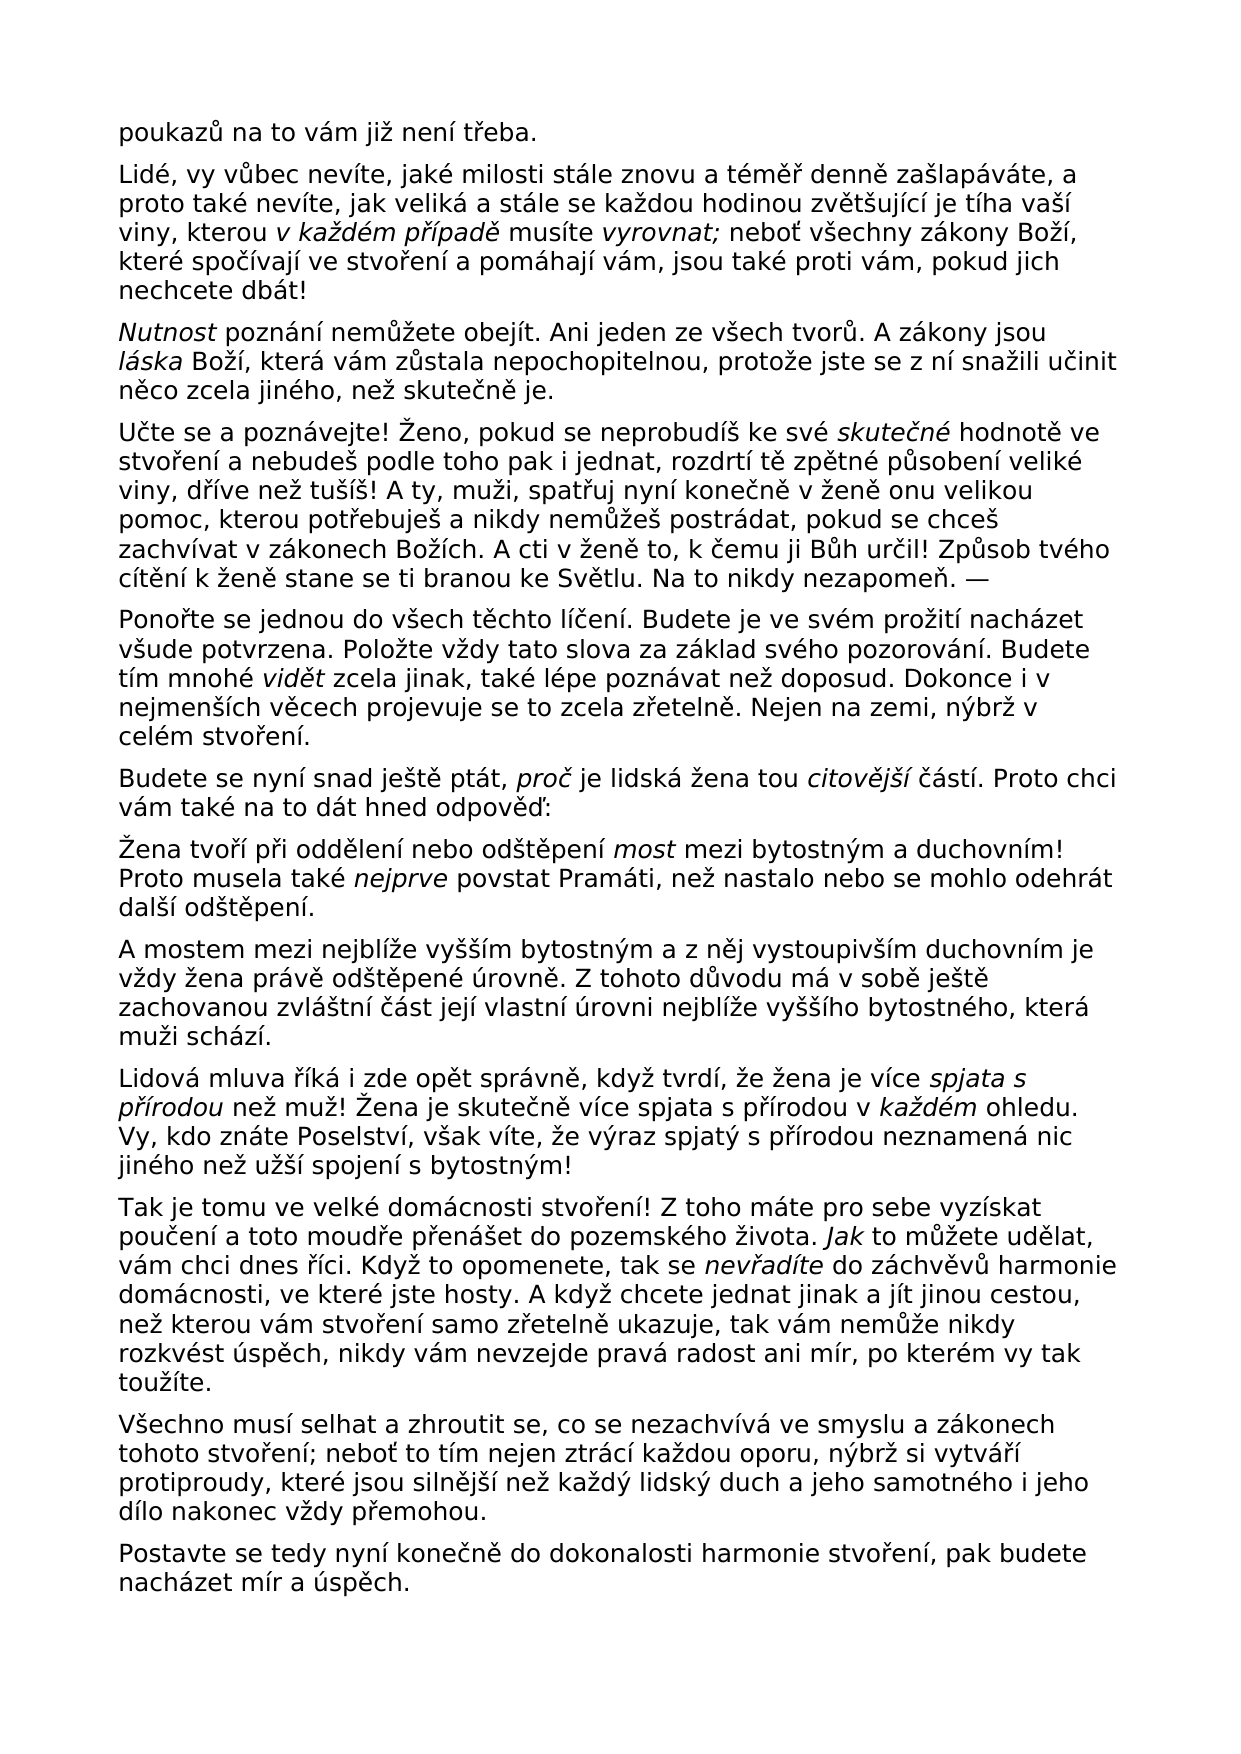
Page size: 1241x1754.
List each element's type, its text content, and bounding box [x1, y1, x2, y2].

text Ponořte se jednou do všech těchto líčení. Budete je ve svém prožití nacházet všude potvrzena. Položte vždy tato slova za základ svého pozorování. Budete tím mnohé vidět zcela jinak, také lépe poznávat než doposud. Dokonce i v nejmenších věcech projevuje se to zcela zřetelně. Nejen na zemi, nýbrž v celém stvoření. [118, 606, 1122, 751]
text poukazů na to vám již není třeba. [118, 118, 1122, 147]
text Učte se a poznávejte! Ženo, pokud se neprobudíš ke své skutečné hodnotě ve stvoření a nebudeš podle toho pak i jednat, rozdrtí tě zpětné působení veliké viny, dříve než tušíš! A ty, muži, spatřuj nyní konečně v ženě onu velikou pomoc, kterou potřebuješ a nikdy nemůžeš postrádat, pokud se chceš zachvívat v zákonech Božích. A cti v ženě to, k čemu ji Bůh určil! Způsob tvého cítění k ženě stane se ti branou ke Světlu. Na to nikdy nezapomeň. — [118, 418, 1122, 593]
text Lidé, vy vůbec nevíte, jaké milosti stále znovu a téměř denně zašlapáváte, a proto také nevíte, jak veliká a stále se každou hodinou zvětšující je tíha vaší viny, kterou v každém případě musíte vyrovnat; neboť všechny zákony Boží, které spočívají ve stvoření a pomáhají vám, jsou také proti vám, pokud jich nechcete dbát! [118, 160, 1122, 306]
text Tak je tomu ve velké domácnosti stvoření! Z toho máte pro sebe vyzískat poučení a toto moudře přenášet do pozemského života. Jak to můžete udělat, vám chci dnes říci. Když to opomenete, tak se nevřadíte do záchvěvů harmonie domácnosti, ve které jste hosty. A když chcete jednat jinak a jít jinou cestou, než kterou vám stvoření samo zřetelně ukazuje, tak vám nemůže nikdy rozkvést úspěch, nikdy vám nevzejde pravá radost ani mír, po kterém vy tak toužíte. [118, 1193, 1122, 1397]
text A mostem mezi nejblíže vyšším bytostným a z něj vystoupivším duchovním je vždy žena právě odštěpené úrovně. Z tohoto důvodu má v sobě ještě zachovanou zvláštní část její vlastní úrovni nejblíže vyššího bytostného, která muži schází. [118, 935, 1122, 1051]
text Všechno musí selhat a zhroutit se, co se nezachvívá ve smyslu a zákonech tohoto stvoření; neboť to tím nejen ztrácí každou oporu, nýbrž si vytváří protiproudy, které jsou silnější než každý lidský duch a jeho samotného i jeho dílo nakonec vždy přemohou. [118, 1410, 1122, 1526]
text Nutnost poznání nemůžete obejít. Ani jeden ze všech tvorů. A zákony jsou láska Boží, která vám zůstala nepochopitelnou, protože jste se z ní snažili učinit něco zcela jiného, než skutečně je. [118, 318, 1122, 406]
text Žena tvoří při oddělení nebo odštěpení most mezi bytostným a duchovním! Proto musela také nejprve povstat Pramáti, než nastalo nebo se mohlo odehrát další odštěpení. [118, 835, 1122, 922]
text Budete se nyní snad ještě ptát, proč je lidská žena tou citovější částí. Proto chci vám také na to dát hned odpověď: [118, 764, 1122, 822]
text Lidová mluva říká i zde opět správně, když tvrdí, že žena je více spjata s přírodou než muž! Žena je skutečně více spjata s přírodou v každém ohledu. Vy, kdo znáte Poselství, však víte, že výraz spjatý s přírodou neznamená nic jiného než užší spojení s bytostným! [118, 1064, 1122, 1181]
text Postavte se tedy nyní konečně do dokonalosti harmonie stvoření, pak budete nacházet mír a úspěch. [118, 1539, 1122, 1597]
